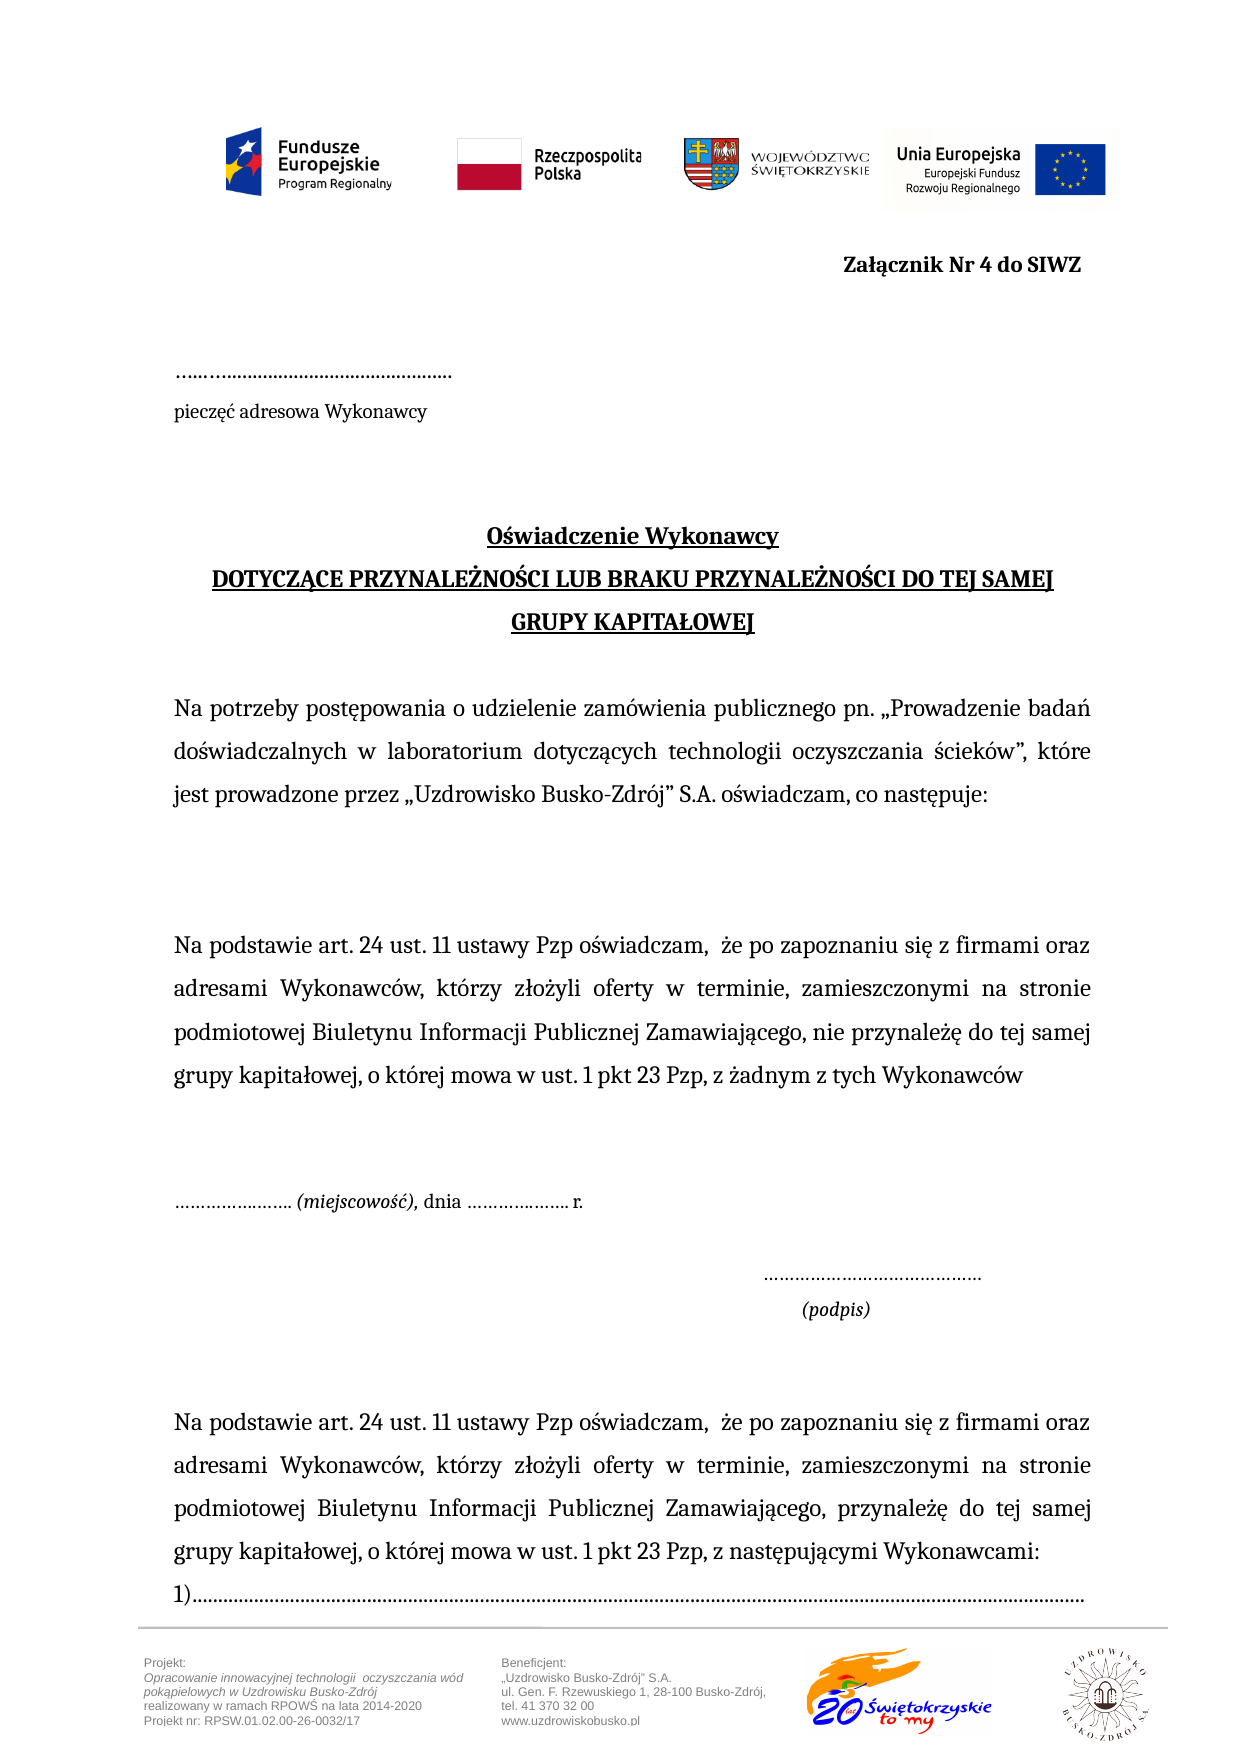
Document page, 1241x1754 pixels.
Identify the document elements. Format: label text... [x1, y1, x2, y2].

list (podpis) [136, 1298, 1092, 1322]
list 1).............................................................................................................................................................................. [136, 1580, 1092, 1609]
picture [1062, 1648, 1149, 1741]
table_header [626, 224, 895, 252]
list Załącznik Nr 4 do SIWZ [211, 252, 1092, 278]
table_header [136, 224, 335, 252]
list pieczęć adresowa Wykonawcy [136, 399, 1092, 423]
list Oświadczenie Wykonawcy [136, 522, 1092, 550]
list Na podstawie art. 24 ust. 11 ustawy Pzp oświadczam, że po zapoznaniu się z firmami oraz adresami Wykonawców, którzy złożyli oferty w terminie, zamieszczonymi na stronie podmiotowej Biuletynu Informacji Publicznej Zamawiającego, przynależę do tej samej grupy kapitałowej, o której mowa w ust. 1 pkt 23 Pzp, z następującymi Wykonawcami: [136, 1408, 1092, 1566]
list DOTYCZĄCE PRZYNALEŻNOŚCI LUB BRAKU PRZYNALEŻNOŚCI DO TEJ SAMEJ GRUPY KAPITAŁOWEJ [136, 565, 1092, 637]
picture [226, 127, 392, 196]
picture [806, 1648, 992, 1734]
table_header [335, 224, 626, 252]
list …………………………………… [136, 1262, 1092, 1286]
picture [457, 127, 642, 196]
picture [882, 127, 1121, 212]
table_header [895, 224, 1125, 252]
list …...…............................................ [136, 356, 1092, 385]
list Na potrzeby postępowania o udzielenie zamówienia publicznego pn. „Prowadzenie badań doświadczalnych w laboratorium dotyczących technologii oczyszczania ścieków”, które jest prowadzone przez „Uzdrowisko Busko-Zdrój” S.A. oświadczam, co następuje: [136, 694, 1092, 809]
list Na podstawie art. 24 ust. 11 ustawy Pzp oświadczam, że po zapoznaniu się z firmami oraz adresami Wykonawców, którzy złożyli oferty w terminie, zamieszczonymi na stronie podmiotowej Biuletynu Informacji Publicznej Zamawiającego, nie przynależę do tej samej grupy kapitałowej, o której mowa w ust. 1 pkt 23 Pzp, z żadnym z tych Wykonawców [136, 931, 1092, 1089]
picture [684, 127, 869, 196]
list …………….……. (miejscowość), dnia ………….……. r. [136, 1190, 1092, 1214]
